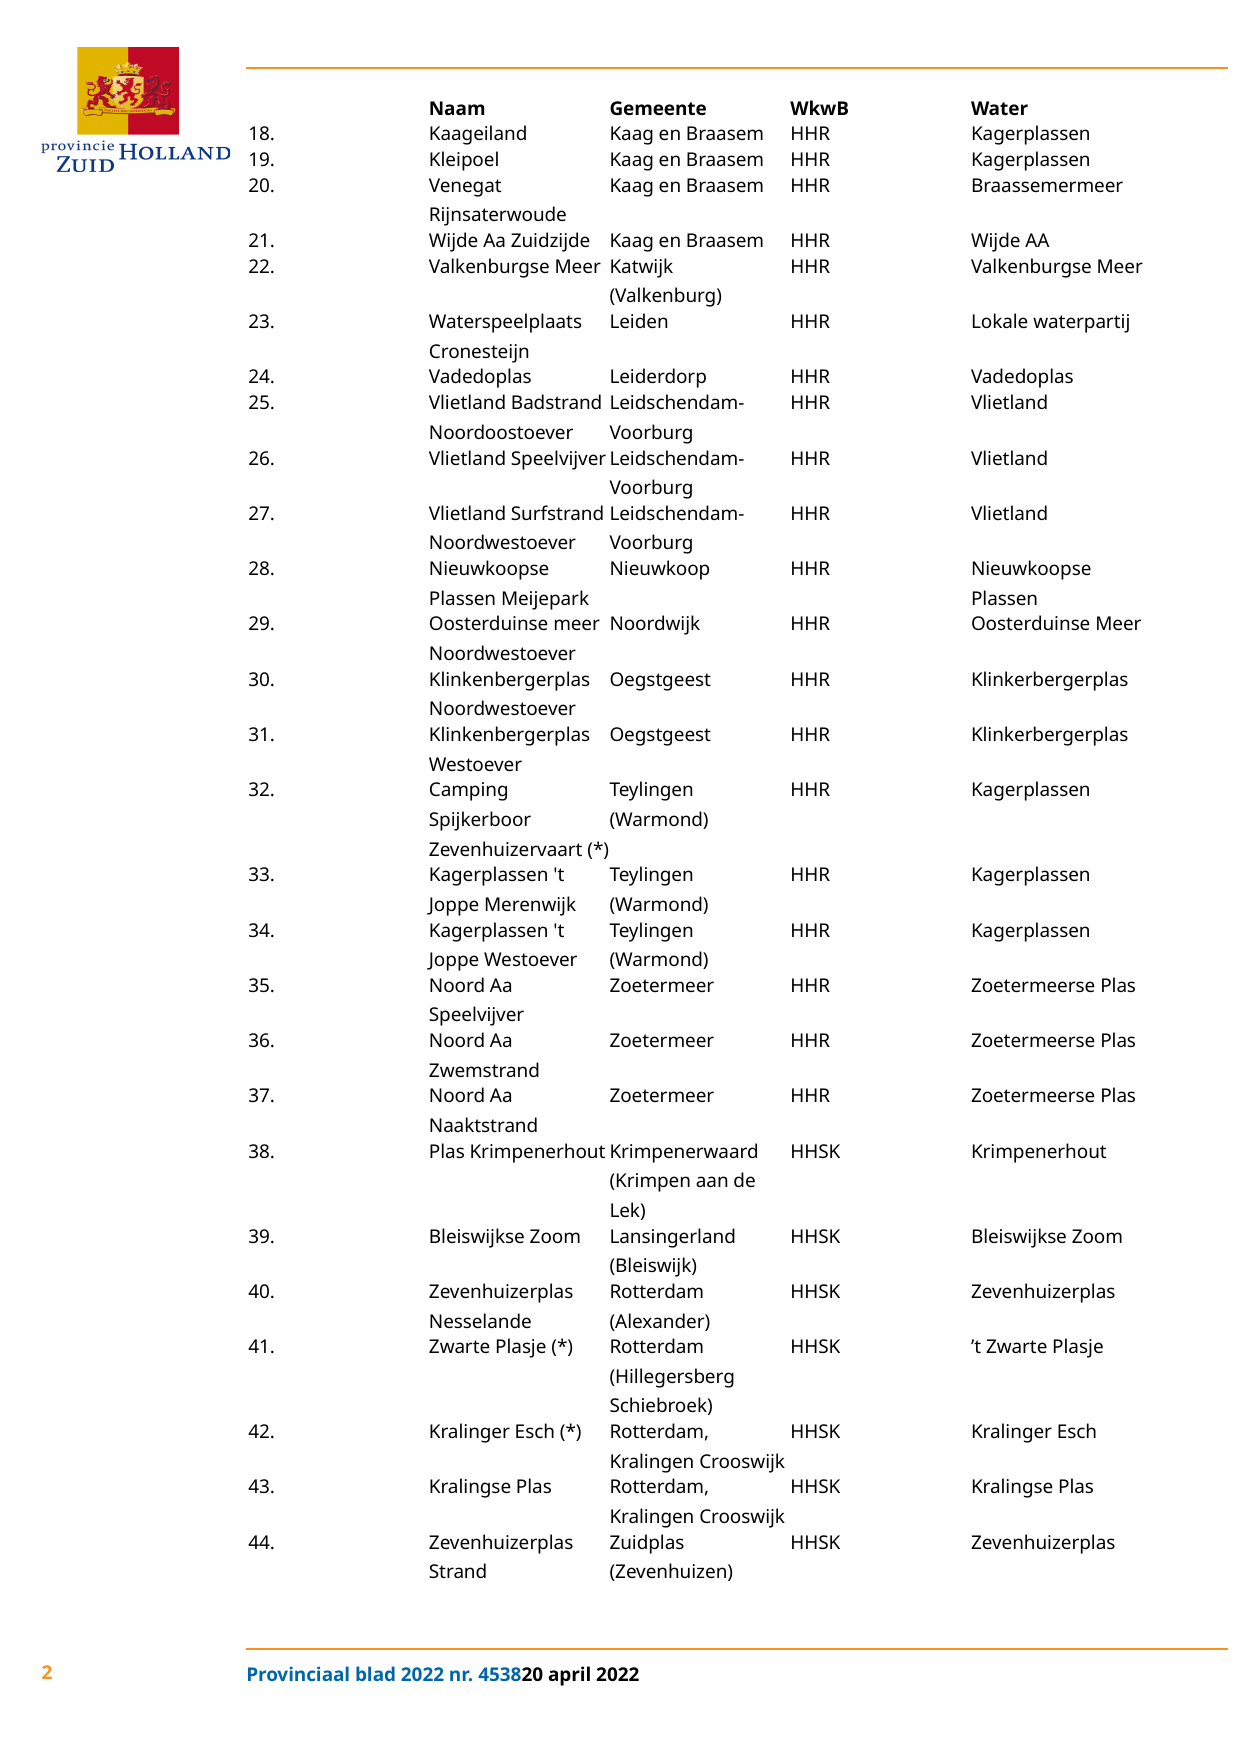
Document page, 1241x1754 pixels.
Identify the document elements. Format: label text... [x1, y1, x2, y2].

table_cell Rotterdam (Alexander) [609, 1278, 790, 1333]
table_cell [248, 972, 429, 1027]
table_cell Kaag en Braasem [609, 227, 790, 253]
table_cell Zevenhuizerplas [971, 1529, 1152, 1584]
table_cell [248, 227, 429, 253]
table_cell [248, 364, 429, 389]
table_cell Teylingen (Warmond) [609, 917, 790, 972]
table_cell Vlietland [971, 445, 1152, 500]
table_cell Klinkerbergerplas [971, 666, 1152, 721]
table_cell Camping Spijkerboor Zevenhuizervaart (*) [429, 777, 609, 861]
table_cell Noord Aa Naaktstrand [429, 1083, 609, 1138]
table_cell Kagerplassen 't Joppe Westoever [429, 917, 609, 972]
picture [41, 47, 231, 172]
table_cell Klinkerbergerplas [971, 721, 1152, 777]
table_cell Vadedoplas [971, 364, 1152, 389]
table_cell HHR [790, 1028, 971, 1083]
table_cell Rotterdam, Kralingen Crooswijk [609, 1474, 790, 1529]
table_cell Teylingen (Warmond) [609, 777, 790, 861]
table_cell Valkenburgse Meer [429, 253, 609, 308]
table_cell Lansingerland (Bleiswijk) [609, 1223, 790, 1278]
table_cell Kralingse Plas [971, 1474, 1152, 1529]
table_cell Noordwijk [609, 611, 790, 666]
table_cell Oosterduinse Meer [971, 611, 1152, 666]
table_cell [248, 555, 429, 611]
table_cell [248, 861, 429, 917]
table_cell [248, 1529, 429, 1584]
table_cell Leidschendam-Voorburg [609, 389, 790, 445]
table_cell Rotterdam, Kralingen Crooswijk [609, 1419, 790, 1474]
table_cell Zevenhuizerplas [971, 1278, 1152, 1333]
table_cell Oosterduinse meer Noordwestoever [429, 611, 609, 666]
table_cell Vadedoplas [429, 364, 609, 389]
table_cell Kaageiland [429, 121, 609, 146]
table_header Gemeente [609, 95, 790, 121]
table_cell Kralinger Esch [971, 1419, 1152, 1474]
table_cell Nieuwkoop [609, 555, 790, 611]
table_cell Bleiswijkse Zoom [971, 1223, 1152, 1278]
table_cell Leidschendam-Voorburg [609, 445, 790, 500]
table_cell Zevenhuizerplas Strand [429, 1529, 609, 1584]
table_cell HHSK [790, 1223, 971, 1278]
table_cell HHR [790, 1083, 971, 1138]
table_cell Kleipoel [429, 146, 609, 172]
table_cell HHR [790, 721, 971, 777]
table_header Naam [429, 95, 609, 121]
table_cell HHSK [790, 1529, 971, 1584]
table_cell Lokale waterpartij [971, 308, 1152, 364]
table_cell Braassemermeer [971, 172, 1152, 227]
table_cell Krimpenerhout [971, 1138, 1152, 1223]
table_cell Wijde AA [971, 227, 1152, 253]
table_cell Kaag en Braasem [609, 121, 790, 146]
table_cell Rotterdam (Hillegersberg Schiebroek) [609, 1334, 790, 1418]
table_cell Leiden [609, 308, 790, 364]
table_cell [248, 1419, 429, 1474]
table_cell Leiderdorp [609, 364, 790, 389]
table_cell Kagerplassen 't Joppe Merenwijk [429, 861, 609, 917]
table_cell Kaag en Braasem [609, 172, 790, 227]
table_cell Valkenburgse Meer [971, 253, 1152, 308]
table_cell Noord Aa Speelvijver [429, 972, 609, 1027]
table_cell Vlietland [971, 389, 1152, 445]
table_header [248, 95, 429, 121]
table_cell [248, 1334, 429, 1418]
table_cell Zoetermeerse Plas [971, 972, 1152, 1027]
table_cell [248, 1223, 429, 1278]
table_cell HHR [790, 146, 971, 172]
table_cell HHR [790, 389, 971, 445]
table_cell Bleiswijkse Zoom [429, 1223, 609, 1278]
table_cell [248, 445, 429, 500]
table_cell Vlietland Badstrand Noordoostoever [429, 389, 609, 445]
table_cell Noord Aa Zwemstrand [429, 1028, 609, 1083]
table_cell [248, 253, 429, 308]
table_cell Venegat Rijnsaterwoude [429, 172, 609, 227]
table_cell [248, 500, 429, 555]
table_cell HHR [790, 777, 971, 861]
table_cell HHR [790, 861, 971, 917]
table_cell [248, 777, 429, 861]
table_header WkwB [790, 95, 971, 121]
table_cell HHR [790, 253, 971, 308]
table_cell HHSK [790, 1419, 971, 1474]
table_cell Kagerplassen [971, 121, 1152, 146]
table_cell Oegstgeest [609, 721, 790, 777]
table_cell [248, 308, 429, 364]
table_cell Zevenhuizerplas Nesselande [429, 1278, 609, 1333]
table_cell [248, 721, 429, 777]
table_cell Zoetermeerse Plas [971, 1028, 1152, 1083]
table_cell Kagerplassen [971, 146, 1152, 172]
table_cell HHSK [790, 1278, 971, 1333]
table_cell Kaag en Braasem [609, 146, 790, 172]
table_header Water [971, 95, 1152, 121]
table_cell HHSK [790, 1334, 971, 1418]
table_cell [248, 146, 429, 172]
table_cell HHSK [790, 1138, 971, 1223]
table_cell Nieuwkoopse Plassen Meijepark [429, 555, 609, 611]
table_cell [248, 172, 429, 227]
table_cell [248, 1138, 429, 1223]
table_cell Kralingse Plas [429, 1474, 609, 1529]
table_cell HHR [790, 972, 971, 1027]
table_cell [248, 611, 429, 666]
table_cell [248, 1083, 429, 1138]
table_cell [248, 121, 429, 146]
table_cell Klinkenbergerplas Noordwestoever [429, 666, 609, 721]
table_cell Krimpenerwaard (Krimpen aan de Lek) [609, 1138, 790, 1223]
table_cell Zoetermeer [609, 1028, 790, 1083]
table_cell HHR [790, 611, 971, 666]
table_cell [248, 666, 429, 721]
table_cell Zoetermeer [609, 1083, 790, 1138]
table_cell Kagerplassen [971, 917, 1152, 972]
table_cell Plas Krimpenerhout [429, 1138, 609, 1223]
table_cell [248, 1278, 429, 1333]
table_cell Vlietland [971, 500, 1152, 555]
table_cell HHR [790, 666, 971, 721]
table_cell HHR [790, 172, 971, 227]
table_cell HHR [790, 917, 971, 972]
table_cell [248, 917, 429, 972]
table_cell [248, 389, 429, 445]
table_cell Wijde Aa Zuidzijde [429, 227, 609, 253]
table_cell Leidschendam-Voorburg [609, 500, 790, 555]
table_cell Zoetermeerse Plas [971, 1083, 1152, 1138]
table_cell HHR [790, 121, 971, 146]
table_cell HHSK [790, 1474, 971, 1529]
table_cell Zoetermeer [609, 972, 790, 1027]
table_cell [248, 1474, 429, 1529]
table_cell [248, 1028, 429, 1083]
table_cell Katwijk (Valkenburg) [609, 253, 790, 308]
table_cell Kagerplassen [971, 861, 1152, 917]
table_cell Vlietland Speelvijver [429, 445, 609, 500]
table_cell Oegstgeest [609, 666, 790, 721]
table_cell Klinkenbergerplas Westoever [429, 721, 609, 777]
table_cell HHR [790, 364, 971, 389]
table_cell HHR [790, 445, 971, 500]
table_cell Teylingen (Warmond) [609, 861, 790, 917]
table_cell Zuidplas (Zevenhuizen) [609, 1529, 790, 1584]
table_cell HHR [790, 308, 971, 364]
table_cell Kralinger Esch (*) [429, 1419, 609, 1474]
table_cell ’t Zwarte Plasje [971, 1334, 1152, 1418]
table_cell Vlietland Surfstrand Noordwestoever [429, 500, 609, 555]
table_cell HHR [790, 227, 971, 253]
table_cell Nieuwkoopse Plassen [971, 555, 1152, 611]
table_cell Waterspeelplaats Cronesteijn [429, 308, 609, 364]
table_cell Zwarte Plasje (*) [429, 1334, 609, 1418]
table_cell HHR [790, 500, 971, 555]
table_cell Kagerplassen [971, 777, 1152, 861]
table_cell HHR [790, 555, 971, 611]
